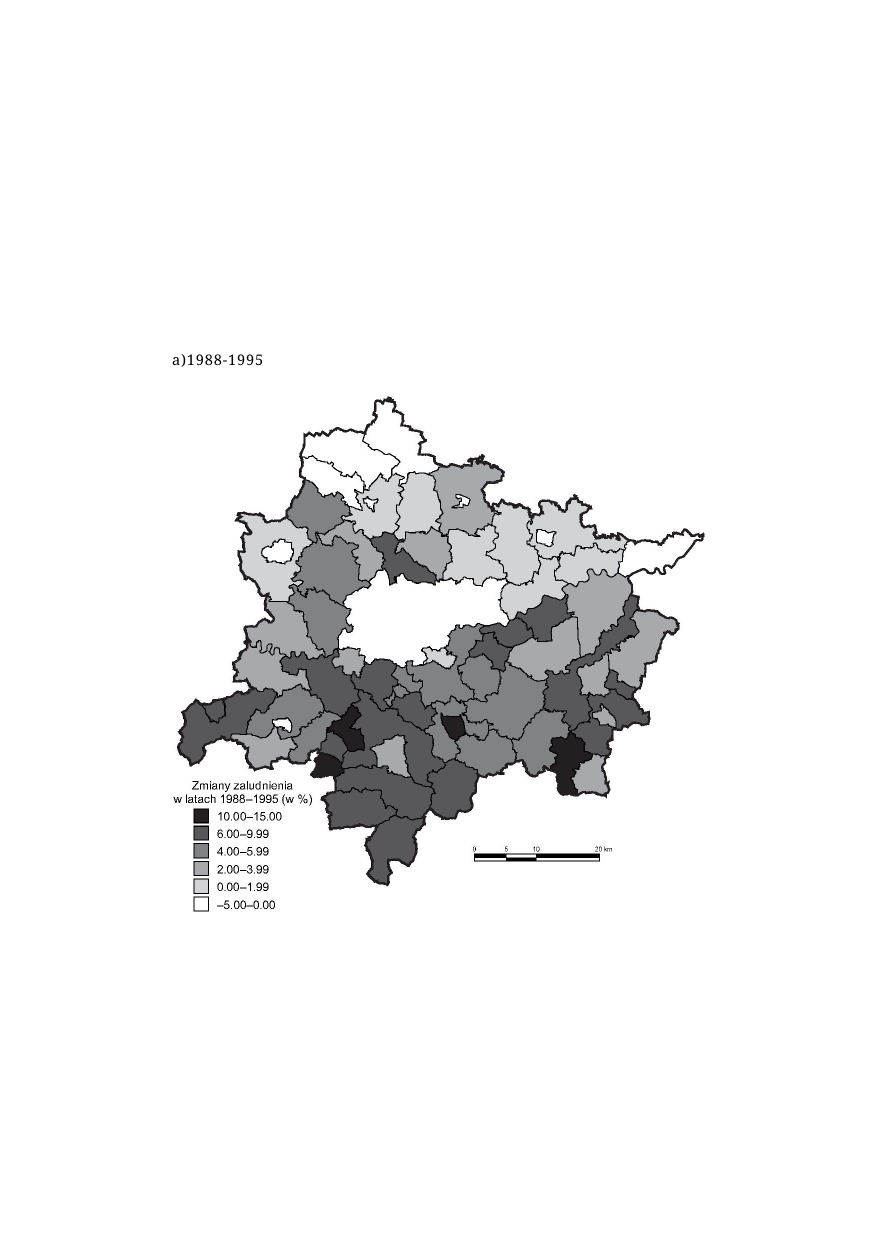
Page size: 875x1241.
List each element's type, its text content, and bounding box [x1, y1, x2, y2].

picture [173, 395, 706, 913]
text a)1988-1995 [172, 354, 263, 368]
